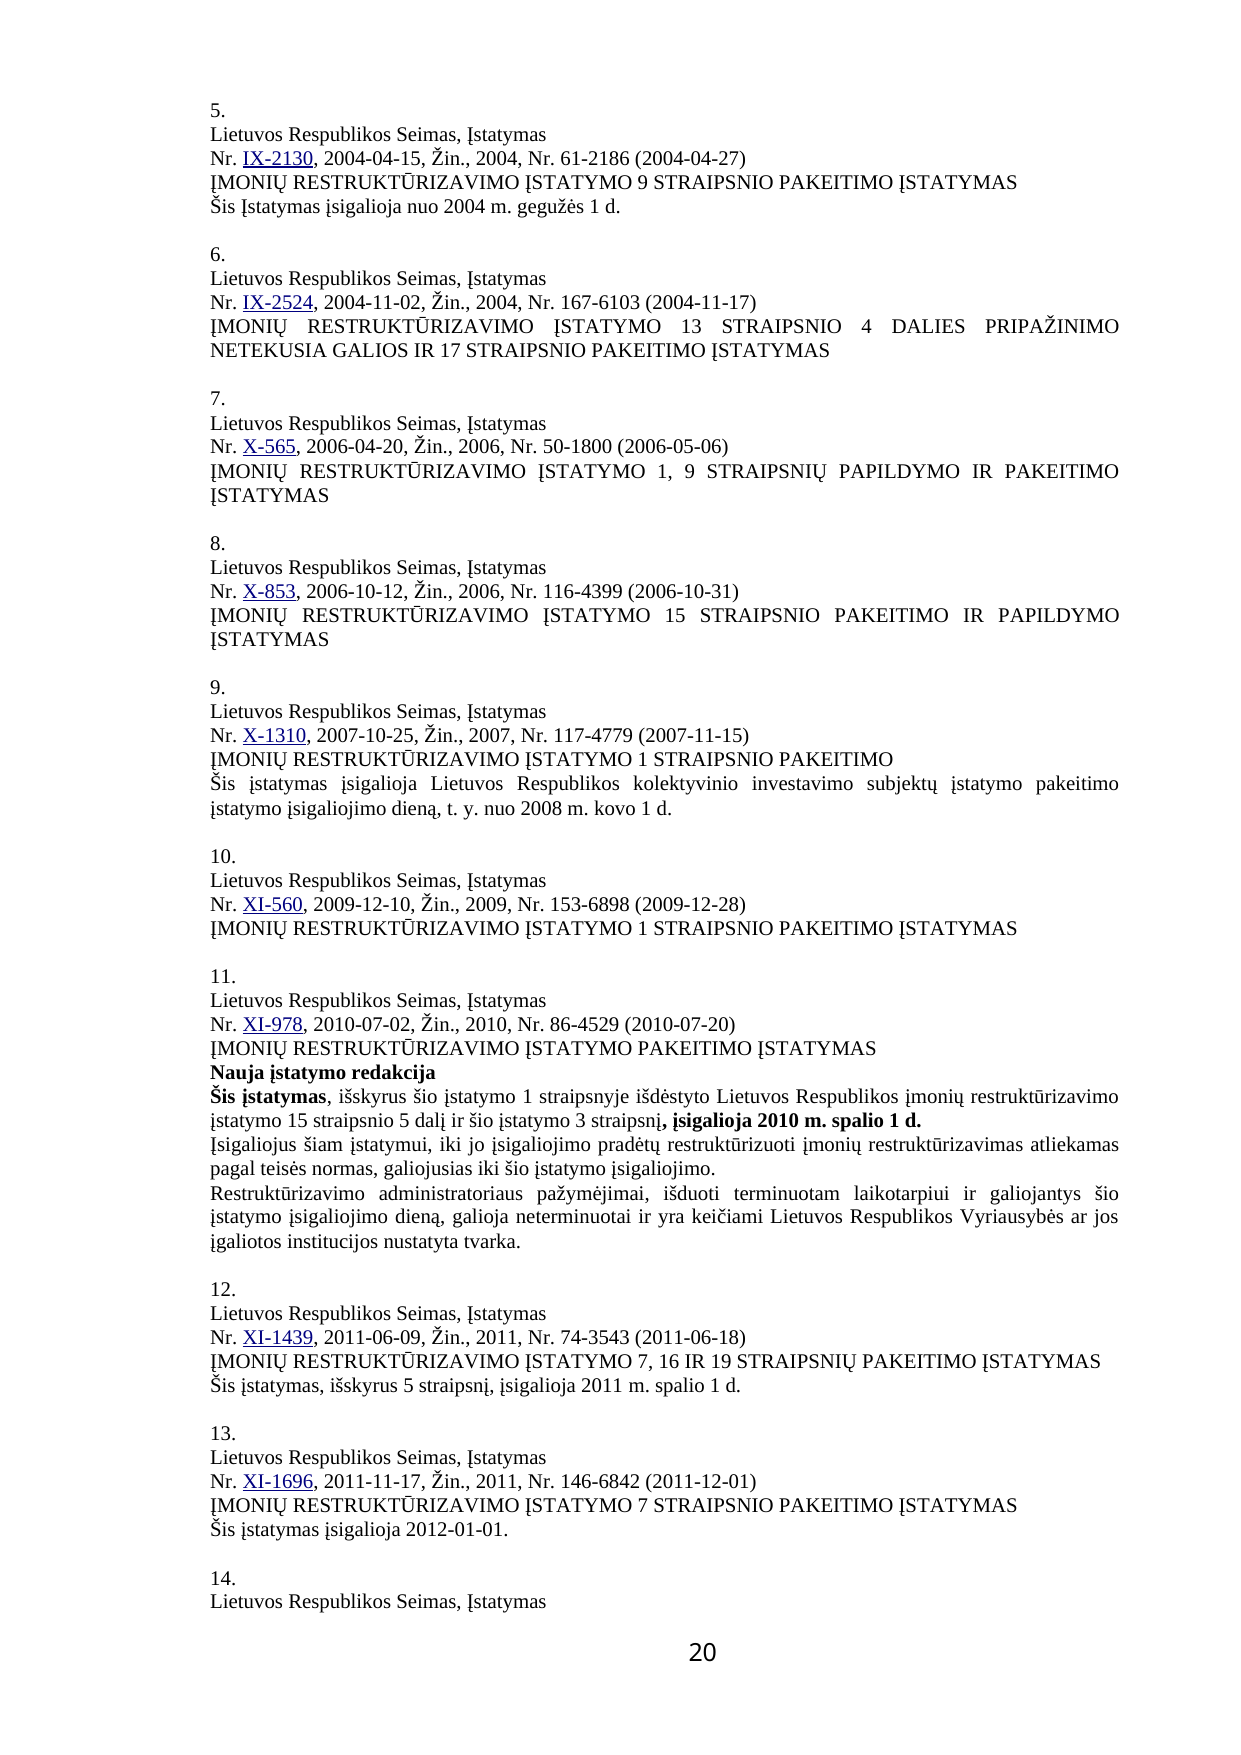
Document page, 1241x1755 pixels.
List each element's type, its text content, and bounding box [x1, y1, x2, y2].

text ĮMONIŲ RESTRUKTŪRIZAVIMO ĮSTATYMO 1 STRAIPSNIO PAKEITIMO [210, 747, 1120, 771]
text Lietuvos Respublikos Seimas, Įstatymas [210, 1445, 1120, 1469]
text 8. [210, 531, 1120, 555]
text ĮMONIŲ RESTRUKTŪRIZAVIMO ĮSTATYMO 9 STRAIPSNIO PAKEITIMO ĮSTATYMAS [210, 170, 1120, 194]
text ĮMONIŲ RESTRUKTŪRIZAVIMO ĮSTATYMO 7 STRAIPSNIO PAKEITIMO ĮSTATYMAS [210, 1493, 1120, 1517]
text Nr. X-1310, 2007-10-25, Žin., 2007, Nr. 117-4779 (2007-11-15) [210, 723, 1120, 747]
text Lietuvos Respublikos Seimas, Įstatymas [210, 122, 1120, 146]
text Nr. XI-1439, 2011-06-09, Žin., 2011, Nr. 74-3543 (2011-06-18) [210, 1325, 1120, 1349]
text Nr. IX-2130, 2004-04-15, Žin., 2004, Nr. 61-2186 (2004-04-27) [210, 146, 1120, 170]
text Nr. X-565, 2006-04-20, Žin., 2006, Nr. 50-1800 (2006-05-06) [210, 434, 1120, 458]
text 13. [210, 1421, 1120, 1445]
text 5. [210, 98, 1120, 122]
text Nr. X-853, 2006-10-12, Žin., 2006, Nr. 116-4399 (2006-10-31) [210, 579, 1120, 603]
text Lietuvos Respublikos Seimas, Įstatymas [210, 410, 1120, 434]
text Nauja įstatymo redakcija [210, 1060, 1120, 1084]
text ĮMONIŲ RESTRUKTŪRIZAVIMO ĮSTATYMO 1, 9 STRAIPSNIŲ PAPILDYMO IR PAKEITIMO ĮSTATYMAS [210, 458, 1120, 507]
text Lietuvos Respublikos Seimas, Įstatymas [210, 988, 1120, 1012]
text Nr. XI-1696, 2011-11-17, Žin., 2011, Nr. 146-6842 (2011-12-01) [210, 1469, 1120, 1493]
text Restruktūrizavimo administratoriaus pažymėjimai, išduoti terminuotam laikotarpiui ir galiojantys šio įstatymo įsigaliojimo dieną, galioja neterminuotai ir yra keičiami Lietuvos Respublikos Vyriausybės ar jos įgaliotos institucijos nustatyta tvarka. [210, 1180, 1120, 1253]
text 14. [210, 1565, 1120, 1589]
text Lietuvos Respublikos Seimas, Įstatymas [210, 555, 1120, 579]
text 10. [210, 843, 1120, 868]
text 6. [210, 242, 1120, 266]
text Šis įstatymas įsigalioja 2012-01-01. [210, 1517, 1120, 1541]
text Nr. XI-978, 2010-07-02, Žin., 2010, Nr. 86-4529 (2010-07-20) [210, 1012, 1120, 1036]
text ĮMONIŲ RESTRUKTŪRIZAVIMO ĮSTATYMO 1 STRAIPSNIO PAKEITIMO ĮSTATYMAS [210, 916, 1120, 940]
text Nr. XI-560, 2009-12-10, Žin., 2009, Nr. 153-6898 (2009-12-28) [210, 892, 1120, 916]
text Šis įstatymas, išskyrus 5 straipsnį, įsigalioja 2011 m. spalio 1 d. [210, 1373, 1120, 1397]
text Šis Įstatymas įsigalioja nuo 2004 m. gegužės 1 d. [210, 194, 1120, 218]
text Lietuvos Respublikos Seimas, Įstatymas [210, 1301, 1120, 1325]
text 11. [210, 964, 1120, 988]
text Nr. IX-2524, 2004-11-02, Žin., 2004, Nr. 167-6103 (2004-11-17) [210, 290, 1120, 314]
text ĮMONIŲ RESTRUKTŪRIZAVIMO ĮSTATYMO 15 STRAIPSNIO PAKEITIMO IR PAPILDYMO ĮSTATYMAS [210, 603, 1120, 651]
text 7. [210, 386, 1120, 410]
text Lietuvos Respublikos Seimas, Įstatymas [210, 868, 1120, 892]
text Lietuvos Respublikos Seimas, Įstatymas [210, 699, 1120, 723]
text 12. [210, 1277, 1120, 1301]
text ĮMONIŲ RESTRUKTŪRIZAVIMO ĮSTATYMO 7, 16 IR 19 STRAIPSNIŲ PAKEITIMO ĮSTATYMAS [210, 1349, 1120, 1373]
text Šis įstatymas, išskyrus šio įstatymo 1 straipsnyje išdėstyto Lietuvos Respublikos įmonių restruktūrizavimo įstatymo 15 straipsnio 5 dalį ir šio įstatymo 3 straipsnį, įsigalioja 2010 m. spalio 1 d. [210, 1084, 1120, 1132]
text Lietuvos Respublikos Seimas, Įstatymas [210, 1589, 1120, 1613]
text Įsigaliojus šiam įstatymui, iki jo įsigaliojimo pradėtų restruktūrizuoti įmonių restruktūrizavimas atliekamas pagal teisės normas, galiojusias iki šio įstatymo įsigaliojimo. [210, 1132, 1120, 1180]
text 9. [210, 675, 1120, 699]
text Lietuvos Respublikos Seimas, Įstatymas [210, 266, 1120, 290]
text ĮMONIŲ RESTRUKTŪRIZAVIMO ĮSTATYMO PAKEITIMO ĮSTATYMAS [210, 1036, 1120, 1060]
text ĮMONIŲ RESTRUKTŪRIZAVIMO ĮSTATYMO 13 STRAIPSNIO 4 DALIES PRIPAŽINIMO NETEKUSIA GALIOS IR 17 STRAIPSNIO PAKEITIMO ĮSTATYMAS [210, 314, 1120, 362]
text Šis įstatymas įsigalioja Lietuvos Respublikos kolektyvinio investavimo subjektų įstatymo pakeitimo įstatymo įsigaliojimo dieną, t. y. nuo 2008 m. kovo 1 d. [210, 771, 1120, 819]
